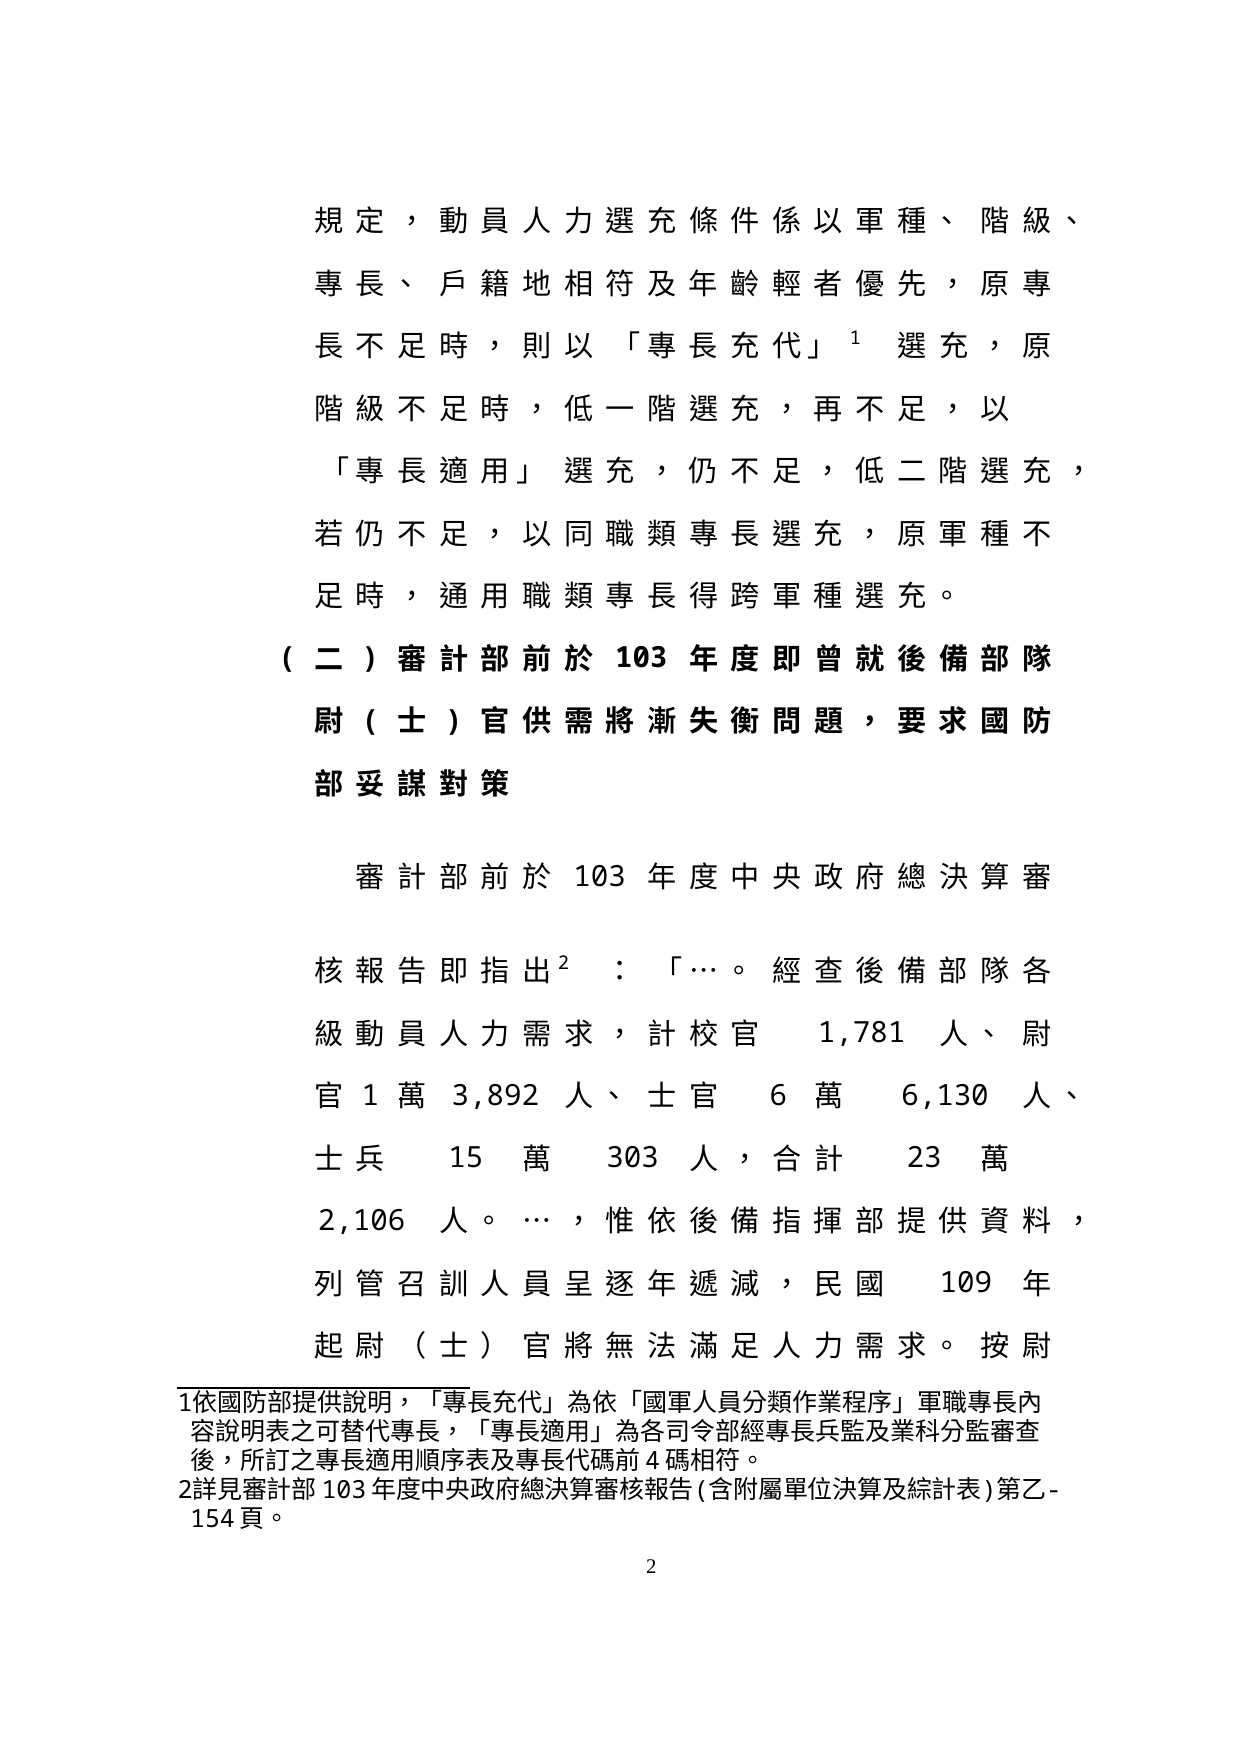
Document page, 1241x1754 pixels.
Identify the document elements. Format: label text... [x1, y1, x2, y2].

text 依國防部提供說明，「專長充代」為依「國軍人員分類作業程序」軍職專長內容說明表之可替代專長，「專長適用」為各司令部經專長兵監及業科分監審查後，所訂之專長適用順序表及專長代碼前4碼相符。 [177, 1388, 1063, 1475]
text 為滿足國家防衛作戰常、後備部隊之人力動員需求，組建可恃戰力，國防部每年均依部隊缺員專長、階級及結合戰術位置等需求，就編實動員、擴編動員及軍事勤務隊等類別選充動員人力，以利遂行防衛作戰任務。依軍隊動員人員選充作業指導規定，動員人力選充條件係以軍種、階級、專長、戶籍地相符及年齡輕者優先，原專長不足時，則以「專長充代」選充，原階級不足時，低一階選充，再不足，以「專長適用」選充，仍不足，低二階選充，若仍不足，以同職類專長選充，原軍種不足時，通用職類專長得跨軍種選充。 [271, 177, 1058, 615]
text 詳見審計部103年度中央政府總決算審核報告(含附屬單位決算及綜計表)第乙-154頁。 [177, 1475, 1063, 1534]
text (二)審計部前於103年度即曾就後備部隊尉(士)官供需將漸失衡問題，要求國防部妥謀對策 [242, 615, 1058, 802]
text 審計部前於103年度中央政府總決算審核報告即指出：「…。經查後備部隊各級動員人力需求，計校官 1,781 人、尉官1萬3,892人、士官 6 萬 6,130 人、士兵 15 萬 303 人，合計 23 萬 2,106 人。…，惟依後備指揮部提供資料，列管召訓人員呈逐年遞減，民國 109 年起尉（士）官將無法滿足人力需求。按尉（士）官為部隊基層幹部，為部隊戰力整備核心，為免供需失衡，經函請國防部研採因應措施，以維持穩固後備戰力。…。」 [271, 802, 1058, 1365]
